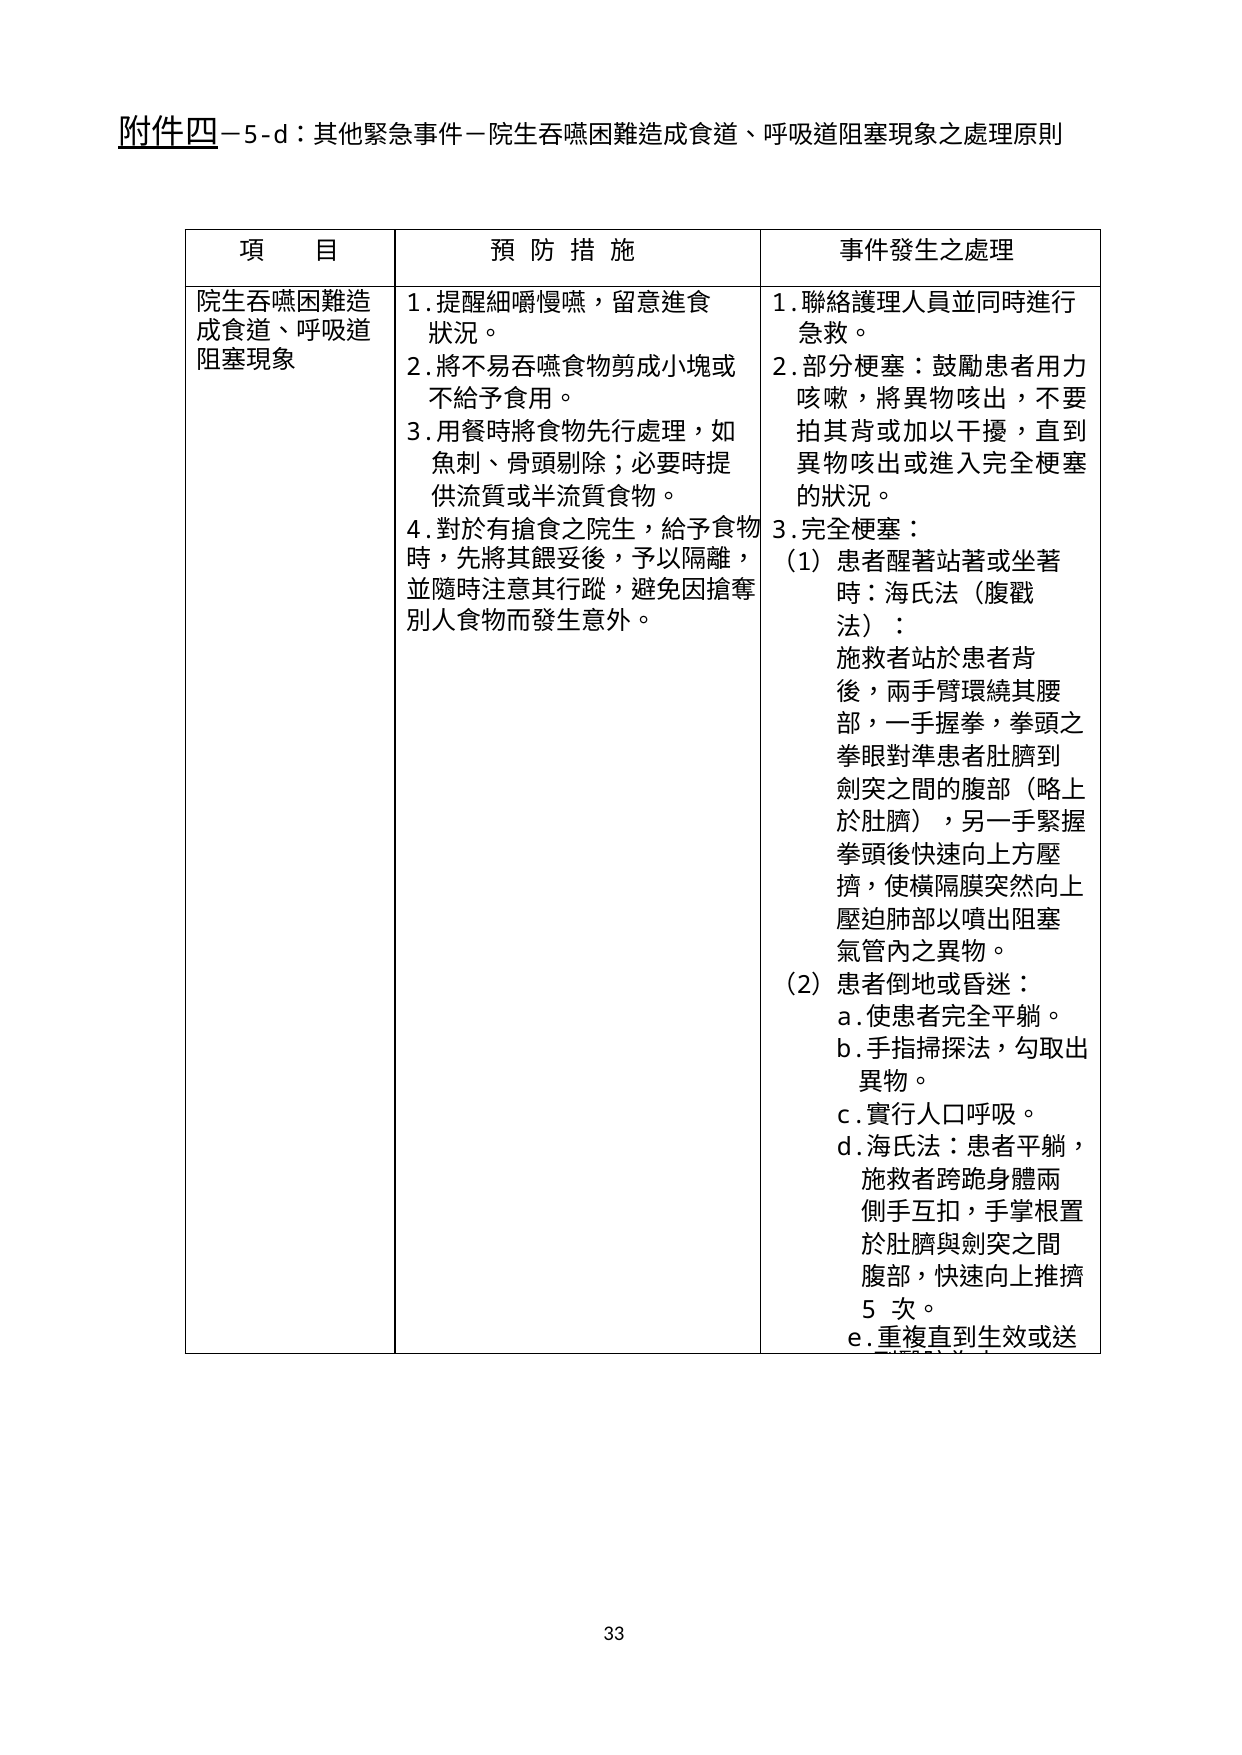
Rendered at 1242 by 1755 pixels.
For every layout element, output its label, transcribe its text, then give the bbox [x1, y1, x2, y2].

table_cell 1.聯絡護理人員並同時進行 急救。 2.部分梗塞：鼓勵患者用力 咳嗽，將異物咳出，不要 拍其背或加以干擾，直到 異物咳出或進入完全梗塞 的狀況。 3.完全梗塞： （1）患者醒著站著或坐著 時：海氏法（腹戳法）： 施救者站於患者背 後，兩手臂環繞其腰 部，一手握拳，拳頭之 拳眼對準患者肚臍到 劍突之間的腹部（略上 於肚臍），另一手緊握 拳頭後快速向上方壓 擠，使橫隔膜突然向上 壓迫肺部以噴出阻塞 氣管內之異物。 （2）患者倒地或昏迷： a.使患者完全平躺。 b.手指掃探法，勾取出 異物。 c.實行人口呼吸。 d.海氏法：患者平躺， 施救者跨跪身體兩 側手互扣，手掌根置 於肚臍與劍突之間 腹部，快速向上推擠 5 次。 e.重複直到生效或送 到醫院為止。 [761, 287, 1100, 1353]
table_header 項 目 [186, 230, 394, 286]
table_header 事件發生之處理 [761, 230, 1100, 286]
table_cell 院生吞嚥困難造 成食道、呼吸道 阻塞現象 [186, 287, 394, 1353]
table_cell 1.提醒細嚼慢嚥，留意進食 狀況。 2.將不易吞嚥食物剪成小塊或不給予食用。 3.用餐時將食物先行處理，如魚刺、骨頭剔除；必要時提供流質或半流質食物。 4.對於有搶食之院生，給予食物時，先將其餵妥後，予以隔離，並隨時注意其行蹤，避免因搶奪別人食物而發生意外。 [396, 287, 760, 1353]
table_header 預 防 措 施 [396, 230, 760, 286]
